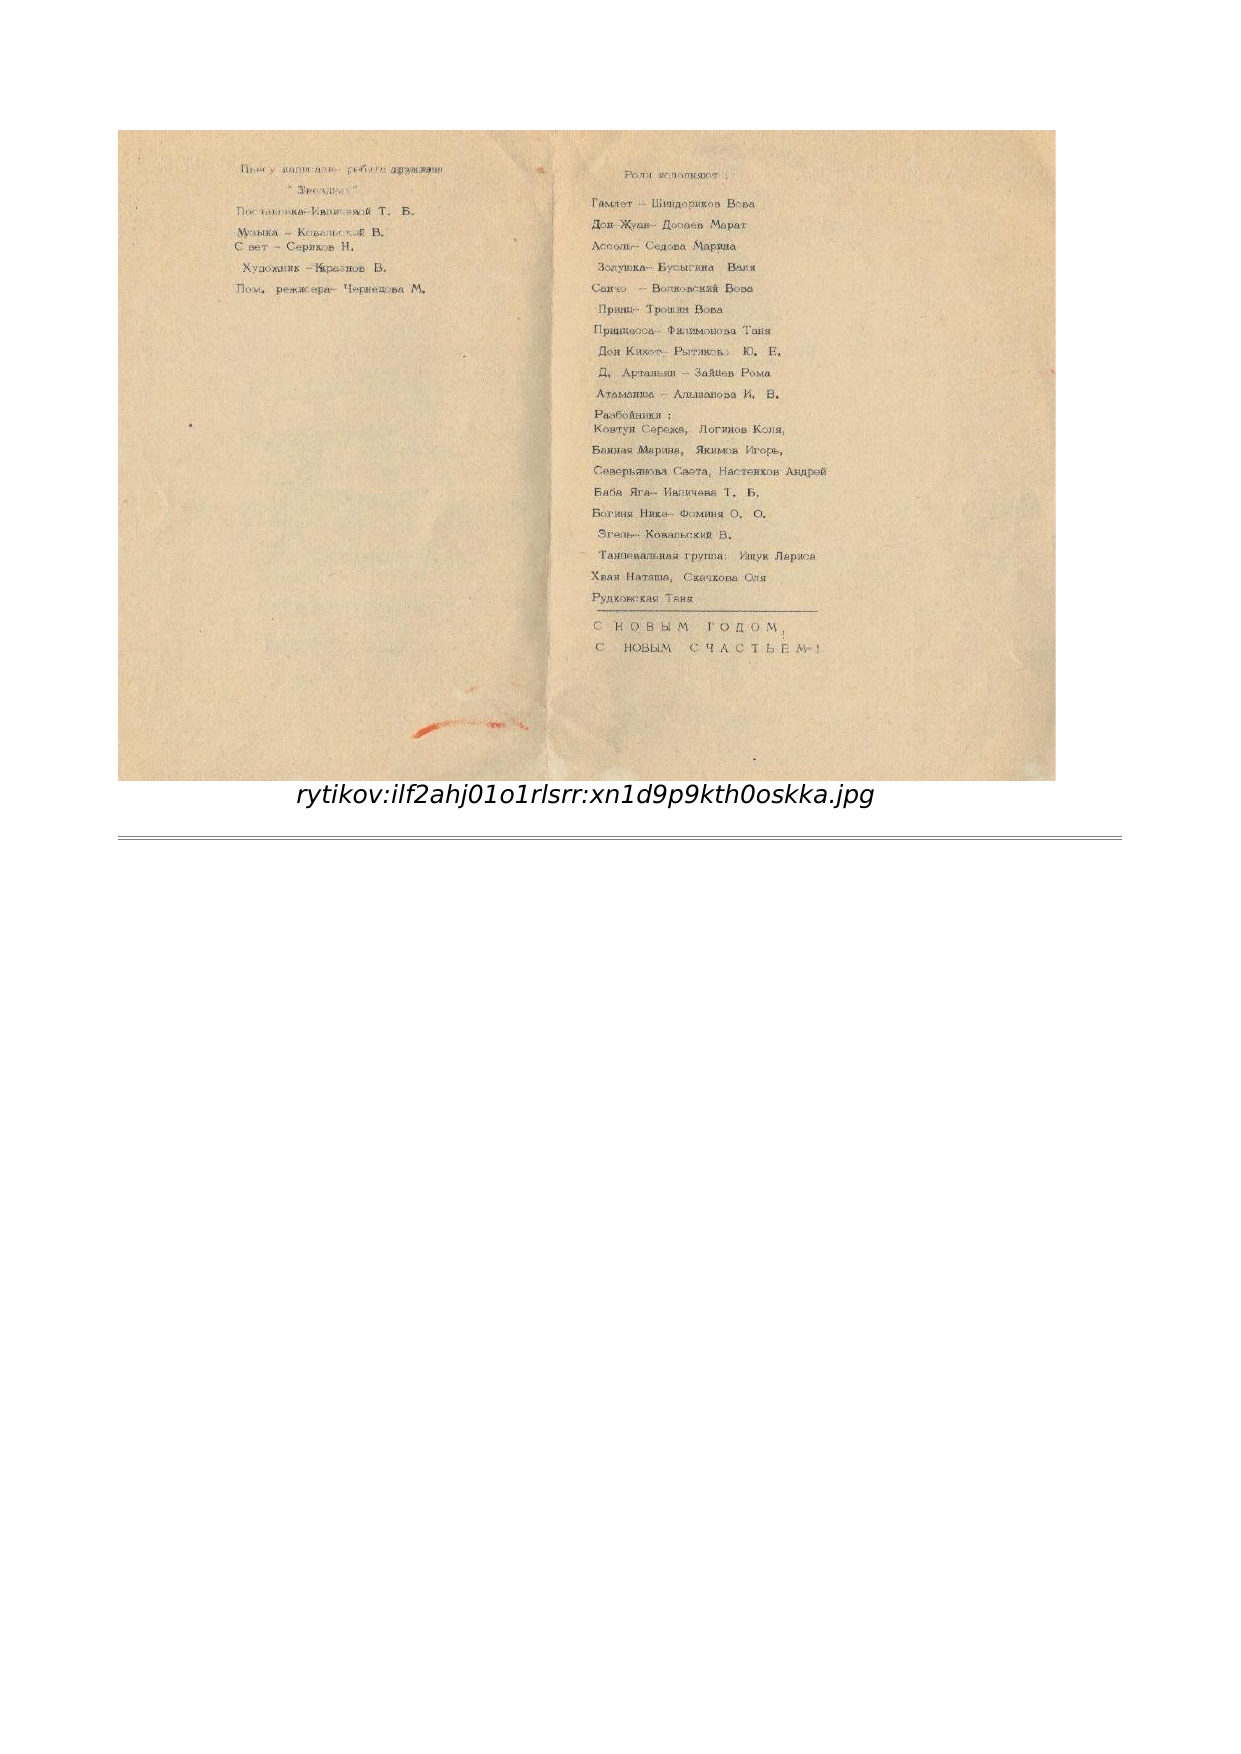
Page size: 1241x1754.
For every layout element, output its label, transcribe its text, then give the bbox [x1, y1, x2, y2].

text rytikov:ilf2ahj01o1rlsrr:xn1d9p9kth0oskka.jpg [118, 781, 1056, 809]
picture [118, 130, 1056, 781]
